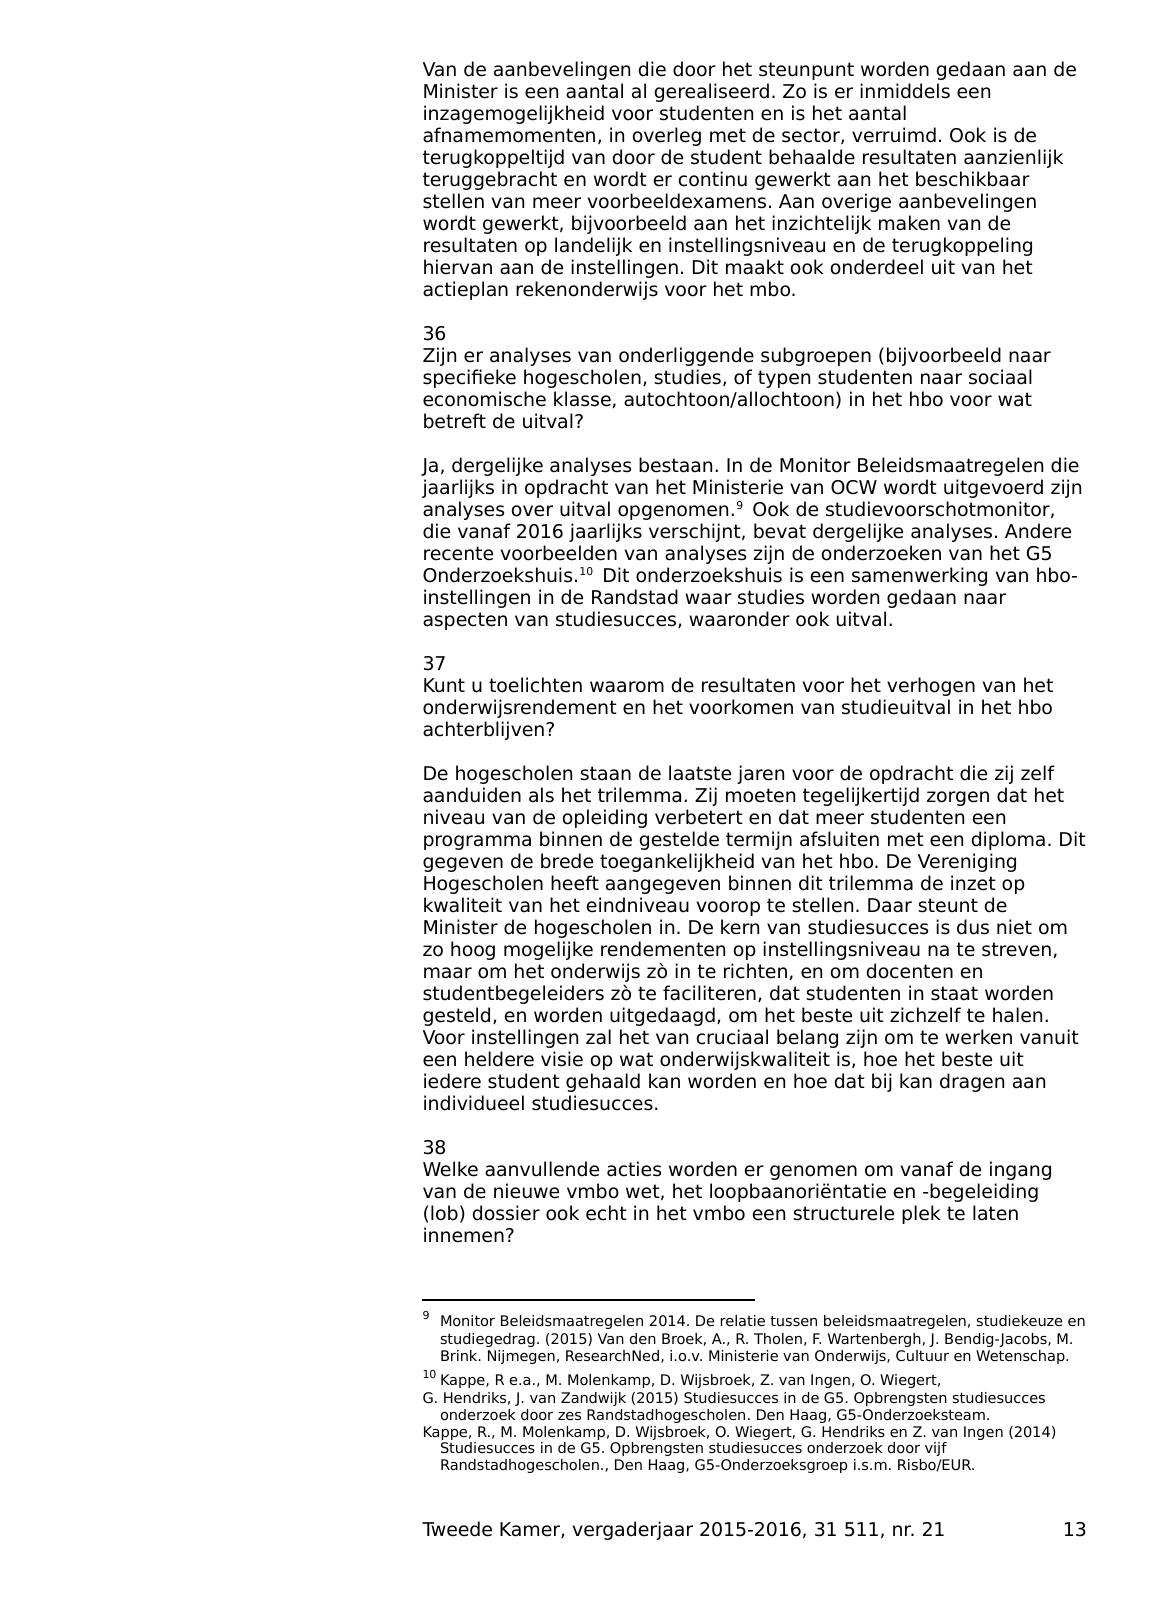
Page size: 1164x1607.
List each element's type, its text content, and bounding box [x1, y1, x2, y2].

text Kunt u toelichten waarom de resultaten voor het verhogen van het onderwijsrendement en het voorkomen van studieuitval in het hbo achterblijven? [422, 675, 1087, 741]
text Van de aanbevelingen die door het steunpunt worden gedaan aan de Minister is een aantal al gerealiseerd. Zo is er inmiddels een inzagemogelijkheid voor studenten en is het aantal afnamemomenten, in overleg met de sector, verruimd. Ook is de terugkoppeltijd van door de student behaalde resultaten aanzienlijk teruggebracht en wordt er continu gewerkt aan het beschikbaar stellen van meer voorbeeldexamens. Aan overige aanbevelingen wordt gewerkt, bijvoorbeeld aan het inzichtelijk maken van de resultaten op landelijk en instellingsniveau en de terugkoppeling hiervan aan de instellingen. Dit maakt ook onderdeel uit van het actieplan rekenonderwijs voor het mbo. [422, 59, 1087, 301]
text Welke aanvullende acties worden er genomen om vanaf de ingang van de nieuwe vmbo wet, het loopbaanoriëntatie en -begeleiding (lob) dossier ook echt in het vmbo een structurele plek te laten innemen? [422, 1159, 1087, 1247]
text G. Hendriks, J. van Zandwijk (2015) Studiesucces in de G5. Opbrengsten studiesucces onderzoek door zes Randstadhogescholen. Den Haag, G5-Onderzoeksteam. [422, 1390, 1087, 1424]
text Ja, dergelijke analyses bestaan. In de Monitor Beleidsmaatregelen die jaarlijks in opdracht van het Ministerie van OCW wordt uitgevoerd zijn analyses over uitval opgenomen. Ook de studievoorschotmonitor, die vanaf 2016 jaarlijks verschijnt, bevat dergelijke analyses. Andere recente voorbeelden van analyses zijn de onderzoeken van het G5 Onderzoekshuis. Dit onderzoekshuis is een samenwerking van hbo-instellingen in de Randstad waar studies worden gedaan naar aspecten van studiesucces, waaronder ook uitval. [422, 455, 1087, 631]
text Kappe, R e.a., M. Molenkamp, D. Wijsbroek, Z. van Ingen, O. Wiegert, [422, 1368, 1087, 1390]
text 38 [422, 1137, 1087, 1159]
text De hogescholen staan de laatste jaren voor de opdracht die zij zelf aanduiden als het trilemma. Zij moeten tegelijkertijd zorgen dat het niveau van de opleiding verbetert en dat meer studenten een programma binnen de gestelde termijn afsluiten met een diploma. Dit gegeven de brede toegankelijkheid van het hbo. De Vereniging Hogescholen heeft aangegeven binnen dit trilemma de inzet op kwaliteit van het eindniveau voorop te stellen. Daar steunt de Minister de hogescholen in. De kern van studiesucces is dus niet om zo hoog mogelijke rendementen op instellingsniveau na te streven, maar om het onderwijs zò in te richten, en om docenten en studentbegeleiders zò te faciliteren, dat studenten in staat worden gesteld, en worden uitgedaagd, om het beste uit zichzelf te halen. Voor instellingen zal het van cruciaal belang zijn om te werken vanuit een heldere visie op wat onderwijskwaliteit is, hoe het beste uit iedere student gehaald kan worden en hoe dat bij kan dragen aan individueel studiesucces. [422, 763, 1087, 1115]
text 36 [422, 323, 1087, 345]
text Zijn er analyses van onderliggende subgroepen (bijvoorbeeld naar specifieke hogescholen, studies, of typen studenten naar sociaal economische klasse, autochtoon/allochtoon) in het hbo voor wat betreft de uitval? [422, 345, 1087, 433]
text Kappe, R., M. Molenkamp, D. Wijsbroek, O. Wiegert, G. Hendriks en Z. van Ingen (2014) Studiesucces in de G5. Opbrengsten studiesucces onderzoek door vijf Randstadhogescholen., Den Haag, G5-Onderzoeksgroep i.s.m. Risbo/EUR. [422, 1424, 1087, 1474]
text Monitor Beleidsmaatregelen 2014. De relatie tussen beleidsmaatregelen, studiekeuze en studiegedrag. (2015) Van den Broek, A., R. Tholen, F. Wartenbergh, J. Bendig-Jacobs, M. Brink. Nijmegen, ResearchNed, i.o.v. Ministerie van Onderwijs, Cultuur en Wetenschap. [422, 1309, 1087, 1365]
text 37 [422, 653, 1087, 675]
